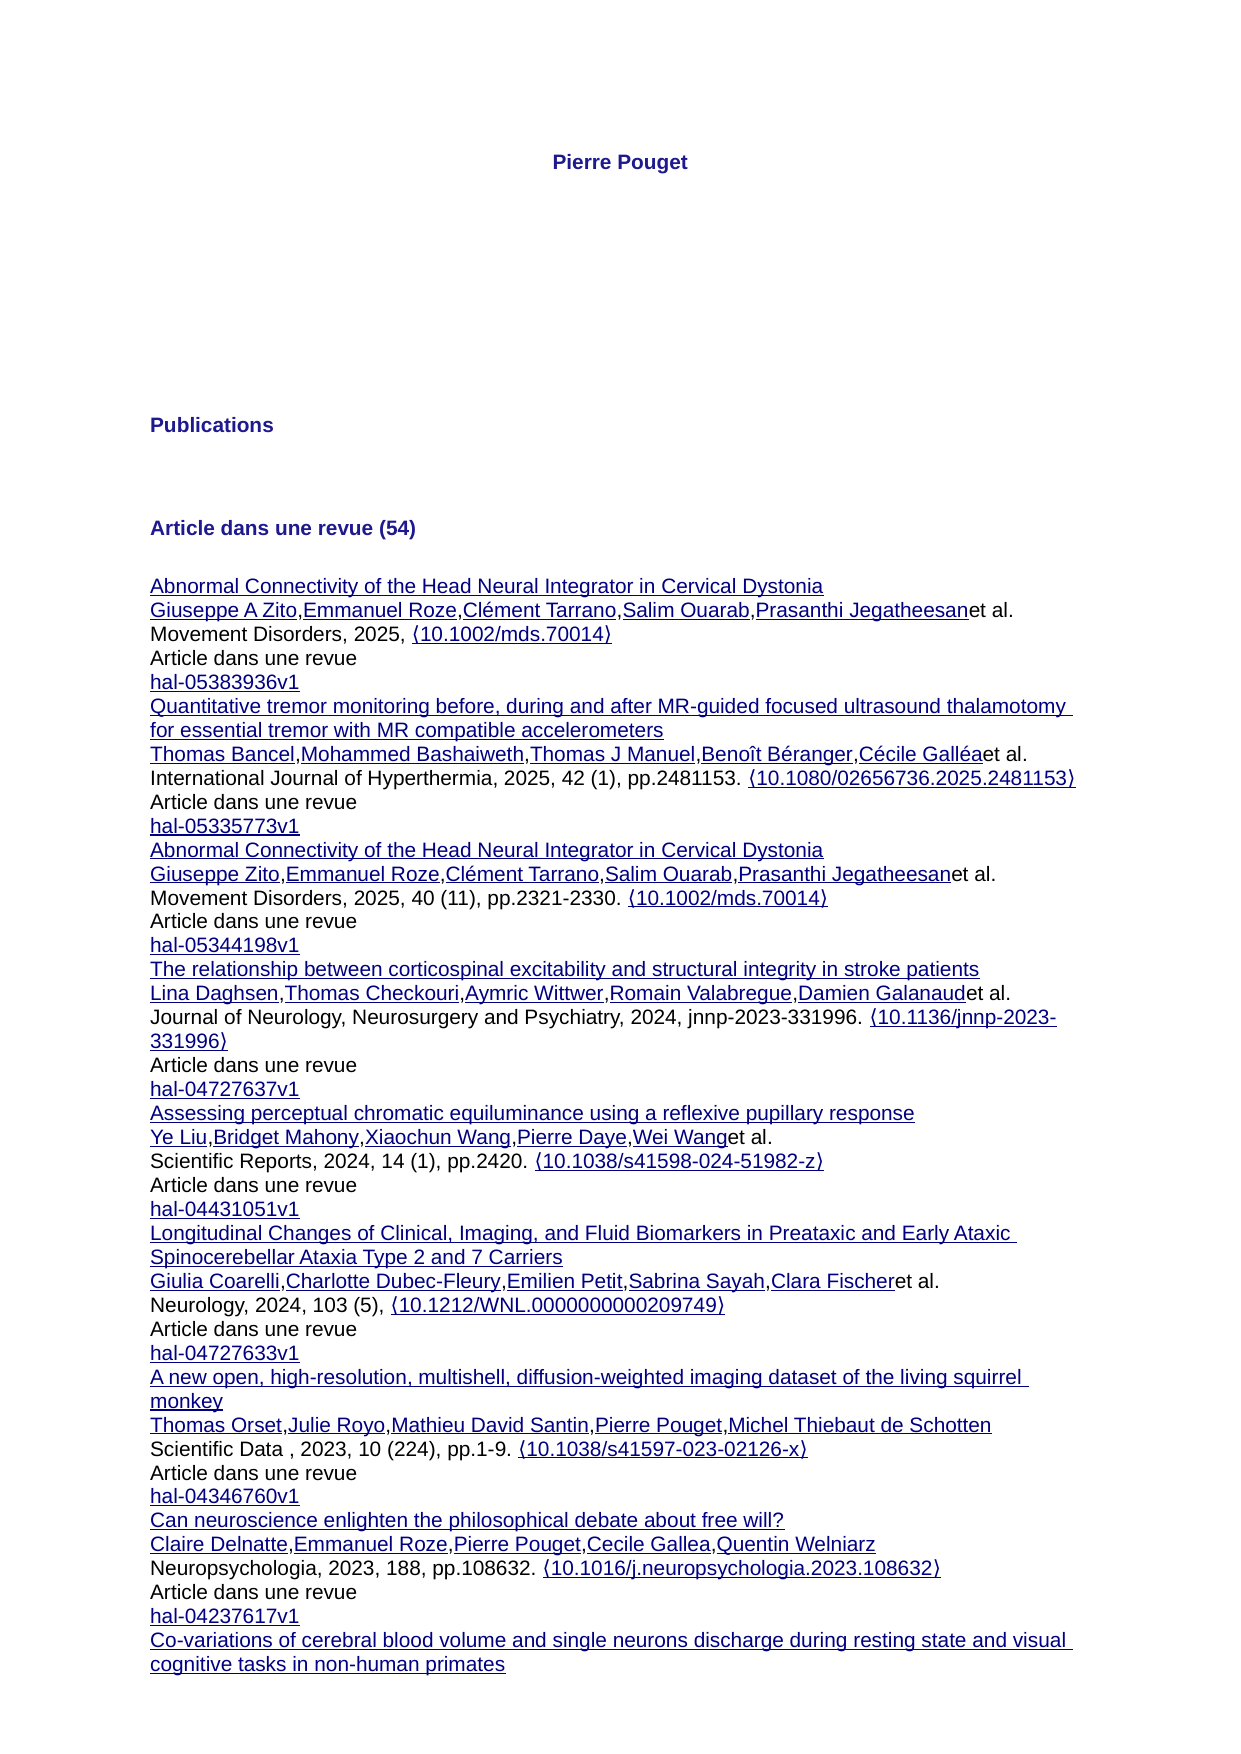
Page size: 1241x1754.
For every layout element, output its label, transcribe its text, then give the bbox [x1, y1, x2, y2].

table_cell The relationship between corticospinal excitability and structural integrity in stroke patients Lina Daghsen,Thomas Checkouri,Aymric Wittwer,Romain Valabregue,Damien Galanaudet al. Journal of Neurology, Neurosurgery and Psychiatry, 2024, jnnp-2023-331996. ⟨10.1136/jnnp-2023-331996⟩ Article dans une revue hal-04727637v1 [150, 957, 1090, 1101]
table_cell A new open, high-resolution, multishell, diffusion-weighted imaging dataset of the living squirrel monkey Thomas Orset,Julie Royo,Mathieu David Santin,Pierre Pouget,Michel Thiebaut de Schotten Scientific Data , 2023, 10 (224), pp.1-9. ⟨10.1038/s41597-023-02126-x⟩ Article dans une revue hal-04346760v1 [150, 1365, 1090, 1508]
subtitle Pierre Pouget [150, 150, 1090, 174]
table_cell Longitudinal Changes of Clinical, Imaging, and Fluid Biomarkers in Preataxic and Early Ataxic Spinocerebellar Ataxia Type 2 and 7 Carriers Giulia Coarelli,Charlotte Dubec-Fleury,Emilien Petit,Sabrina Sayah,Clara Fischeret al. Neurology, 2024, 103 (5), ⟨10.1212/WNL.0000000000209749⟩ Article dans une revue hal-04727633v1 [150, 1221, 1090, 1364]
subtitle Article dans une revue (54) [150, 516, 1090, 539]
table_cell Quantitative tremor monitoring before, during and after MR-guided focused ultrasound thalamotomy for essential tremor with MR compatible accelerometers Thomas Bancel,Mohammed Bashaiweth,Thomas J Manuel,Benoît Béranger,Cécile Galléaet al. International Journal of Hyperthermia, 2025, 42 (1), pp.2481153. ⟨10.1080/02656736.2025.2481153⟩ Article dans une revue hal-05335773v1 [150, 694, 1090, 837]
table_cell Can neuroscience enlighten the philosophical debate about free will? Claire Delnatte,Emmanuel Roze,Pierre Pouget,Cecile Gallea,Quentin Welniarz Neuropsychologia, 2023, 188, pp.108632. ⟨10.1016/j.neuropsychologia.2023.108632⟩ Article dans une revue hal-04237617v1 [150, 1508, 1090, 1628]
table_header Abnormal Connectivity of the Head Neural Integrator in Cervical Dystonia Giuseppe A Zito,Emmanuel Roze,Clément Tarrano,Salim Ouarab,Prasanthi Jegatheesanet al. Movement Disorders, 2025, ⟨10.1002/mds.70014⟩ Article dans une revue hal-05383936v1 [150, 574, 1090, 694]
table_cell Abnormal Connectivity of the Head Neural Integrator in Cervical Dystonia Giuseppe Zito,Emmanuel Roze,Clément Tarrano,Salim Ouarab,Prasanthi Jegatheesanet al. Movement Disorders, 2025, 40 (11), pp.2321-2330. ⟨10.1002/mds.70014⟩ Article dans une revue hal-05344198v1 [150, 838, 1090, 957]
subtitle Publications [150, 412, 1090, 436]
table_cell Co-variations of cerebral blood volume and single neurons discharge during resting state and visual cognitive tasks in non-human primates [150, 1628, 1090, 1676]
table_cell Assessing perceptual chromatic equiluminance using a reflexive pupillary response Ye Liu,Bridget Mahony,Xiaochun Wang,Pierre Daye,Wei Wanget al. Scientific Reports, 2024, 14 (1), pp.2420. ⟨10.1038/s41598-024-51982-z⟩ Article dans une revue hal-04431051v1 [150, 1101, 1090, 1221]
